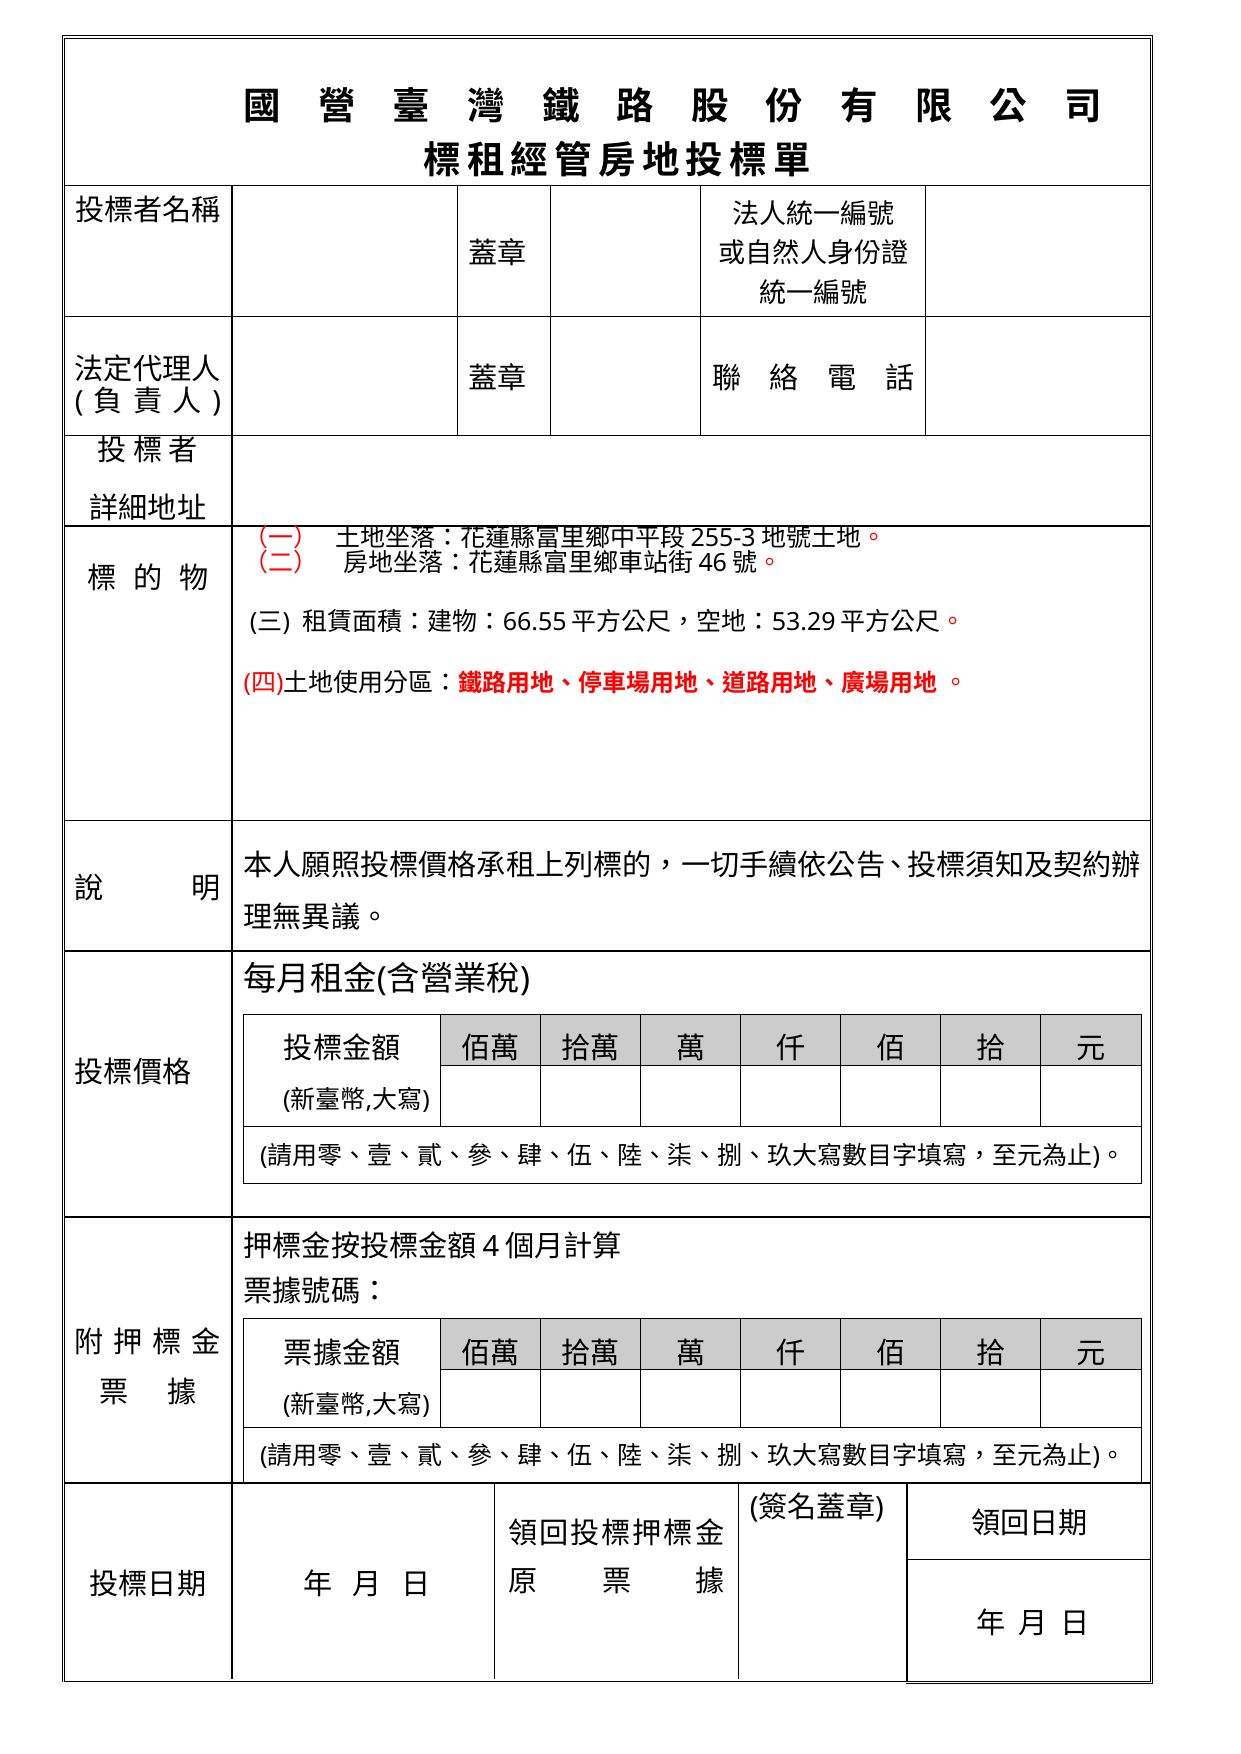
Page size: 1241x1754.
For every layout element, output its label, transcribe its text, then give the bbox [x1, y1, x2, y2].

table_header 拾 [941, 1319, 1040, 1369]
table_cell [233, 317, 457, 435]
table_header 仟 [741, 1015, 840, 1065]
table_cell 投 標 者 詳細地址 [65, 436, 231, 525]
table_cell 領回投標押標金 原票據 [495, 1484, 738, 1681]
table_header 拾萬 [541, 1319, 640, 1369]
table_cell (請用零、壹、貳、參、肆、伍、陸、柒、捌、玖大寫數目字填寫，至元為止)。 [244, 1127, 1141, 1183]
table_header 元 [1041, 1015, 1141, 1065]
table_cell 聯絡電話 [701, 317, 925, 435]
table_cell 附押標金 票 據 [65, 1218, 231, 1482]
table_cell [551, 317, 700, 435]
table_cell 年 月 日 [232, 1484, 494, 1681]
table_cell 領回日期 [908, 1484, 1150, 1558]
table_header 仟 [741, 1319, 840, 1369]
table_header 佰 [841, 1319, 940, 1369]
table_header 投標金額 (新臺幣,大寫) [244, 1015, 440, 1126]
table_cell 投標價格 [65, 952, 231, 1216]
table_cell [441, 1066, 540, 1126]
table_cell 法人統一編號 或自然人身份證統一編號 [701, 186, 925, 316]
table_cell [741, 1370, 840, 1427]
table_cell 蓋章 [458, 186, 550, 316]
table_cell 年 月 日 [908, 1560, 1150, 1681]
table_cell 土地坐落：花蓮縣富里鄉中平段255-3地號土地。 房地坐落：花蓮縣富里鄉車站街46號。 (三) 租賃面積：建物：66.55平方公尺，空地：53.29平方公尺。 (四)土地使用分區：鐵路用地、停車場用地、道路用地、廣場用地 。 [233, 527, 1150, 820]
table_cell [441, 1370, 540, 1427]
table_header 佰萬 [441, 1015, 540, 1065]
table_cell 法定代理人(負責人) 姓名 [65, 317, 231, 435]
table_header 佰 [841, 1015, 940, 1065]
table_cell (請用零、壹、貳、參、肆、伍、陸、柒、捌、玖大寫數目字填寫，至元為止)。 [244, 1428, 1141, 1482]
table_cell [741, 1066, 840, 1126]
table_cell [233, 186, 457, 316]
table_cell [941, 1370, 1040, 1427]
table_header 拾 [941, 1015, 1040, 1065]
table_cell [1041, 1066, 1141, 1126]
table_cell 標的物 [65, 527, 231, 820]
table_cell [1041, 1370, 1141, 1427]
table_header 萬 [641, 1015, 740, 1065]
table_cell 說明 [65, 821, 231, 950]
table_header 元 [1041, 1319, 1141, 1369]
table_cell (簽名蓋章) [738, 1484, 906, 1681]
table_cell 本人願照投標價格承租上列標的，一切手續依公告、投標須知及契約辦理無異議。 [233, 821, 1150, 950]
table_cell [641, 1370, 740, 1427]
table_cell 押標金按投標金額4個月計算 票據號碼： [233, 1218, 1150, 1482]
table_header 萬 [641, 1319, 740, 1369]
table_cell [541, 1066, 640, 1126]
table_header 票據金額 (新臺幣,大寫) [244, 1319, 440, 1427]
table_header 拾萬 [541, 1015, 640, 1065]
table_cell [641, 1066, 740, 1126]
table_cell 蓋章 [458, 317, 550, 435]
table_cell 投標者名稱 [65, 186, 231, 316]
table_cell 每月租金(含營業稅) [233, 952, 1150, 1216]
table_cell [233, 436, 1150, 525]
table_cell 投標日期 [65, 1484, 232, 1681]
table_cell [941, 1066, 1040, 1126]
table_cell [926, 317, 1150, 435]
table_header 國營臺灣鐵路股份有限公司 標租經管房地投標單 [65, 39, 1150, 184]
table_cell [841, 1066, 940, 1126]
table_cell [926, 186, 1150, 316]
table_header 佰萬 [441, 1319, 540, 1369]
table_cell [551, 186, 700, 316]
table_cell [541, 1370, 640, 1427]
table_cell [841, 1370, 940, 1427]
